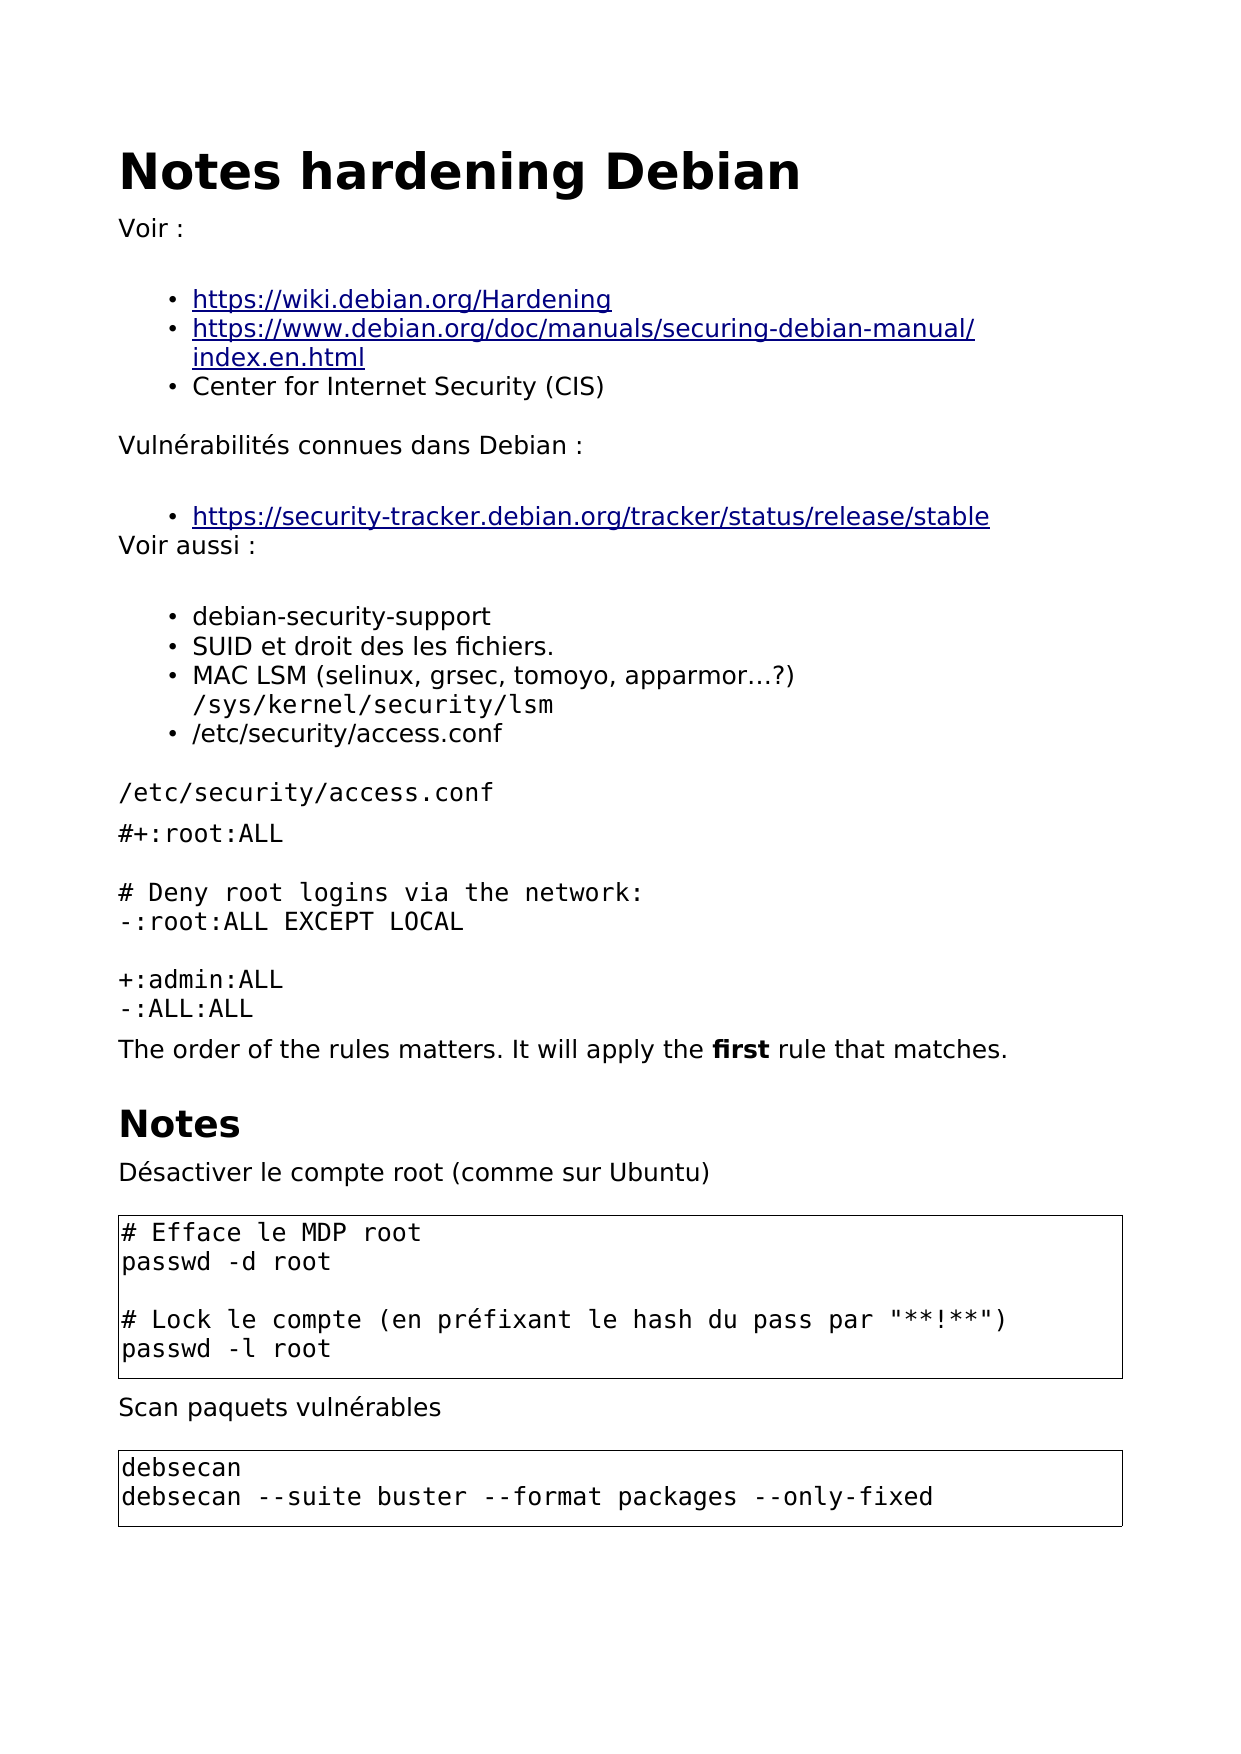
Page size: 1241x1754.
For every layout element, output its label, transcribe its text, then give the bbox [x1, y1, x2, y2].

list https://www.debian.org/doc/manuals/securing-debian-manual/index.en.html [177, 314, 1122, 372]
text Voir : [118, 214, 1122, 243]
text Scan paquets vulnérables [118, 1393, 1122, 1422]
list MAC LSM (selinux, grsec, tomoyo, apparmor…?) /sys/kernel/security/lsm [177, 661, 1122, 719]
list /etc/security/access.conf [177, 719, 1122, 748]
table_header # Efface le MDP root passwd -d root # Lock le compte (en préfixant le hash du pass par "**!**") passwd -l root [119, 1216, 1122, 1378]
text The order of the rules matters. It will apply the first rule that matches. [118, 1036, 1122, 1065]
text Vulnérabilités connues dans Debian : [118, 431, 1122, 460]
subtitle Notes hardening Debian [118, 143, 1122, 201]
text Voir aussi : [118, 531, 1122, 561]
text Désactiver le compte root (comme sur Ubuntu) [118, 1158, 1122, 1187]
table_header debsecan debsecan --suite buster --format packages --only-fixed [119, 1451, 1122, 1526]
text #+:root:ALL # Deny root logins via the network: -:root:ALL EXCEPT LOCAL +:admin:ALL -:ALL:ALL [118, 819, 1122, 1024]
list https://security-tracker.debian.org/tracker/status/release/stable [177, 502, 1122, 531]
list Center for Internet Security (CIS) [177, 372, 1122, 402]
subtitle Notes [118, 1102, 1122, 1146]
text /etc/security/access.conf [118, 778, 1122, 807]
list debian-security-support [177, 603, 1122, 632]
list SUID et droit des les fichiers. [177, 632, 1122, 661]
list https://wiki.debian.org/Hardening [177, 285, 1122, 314]
